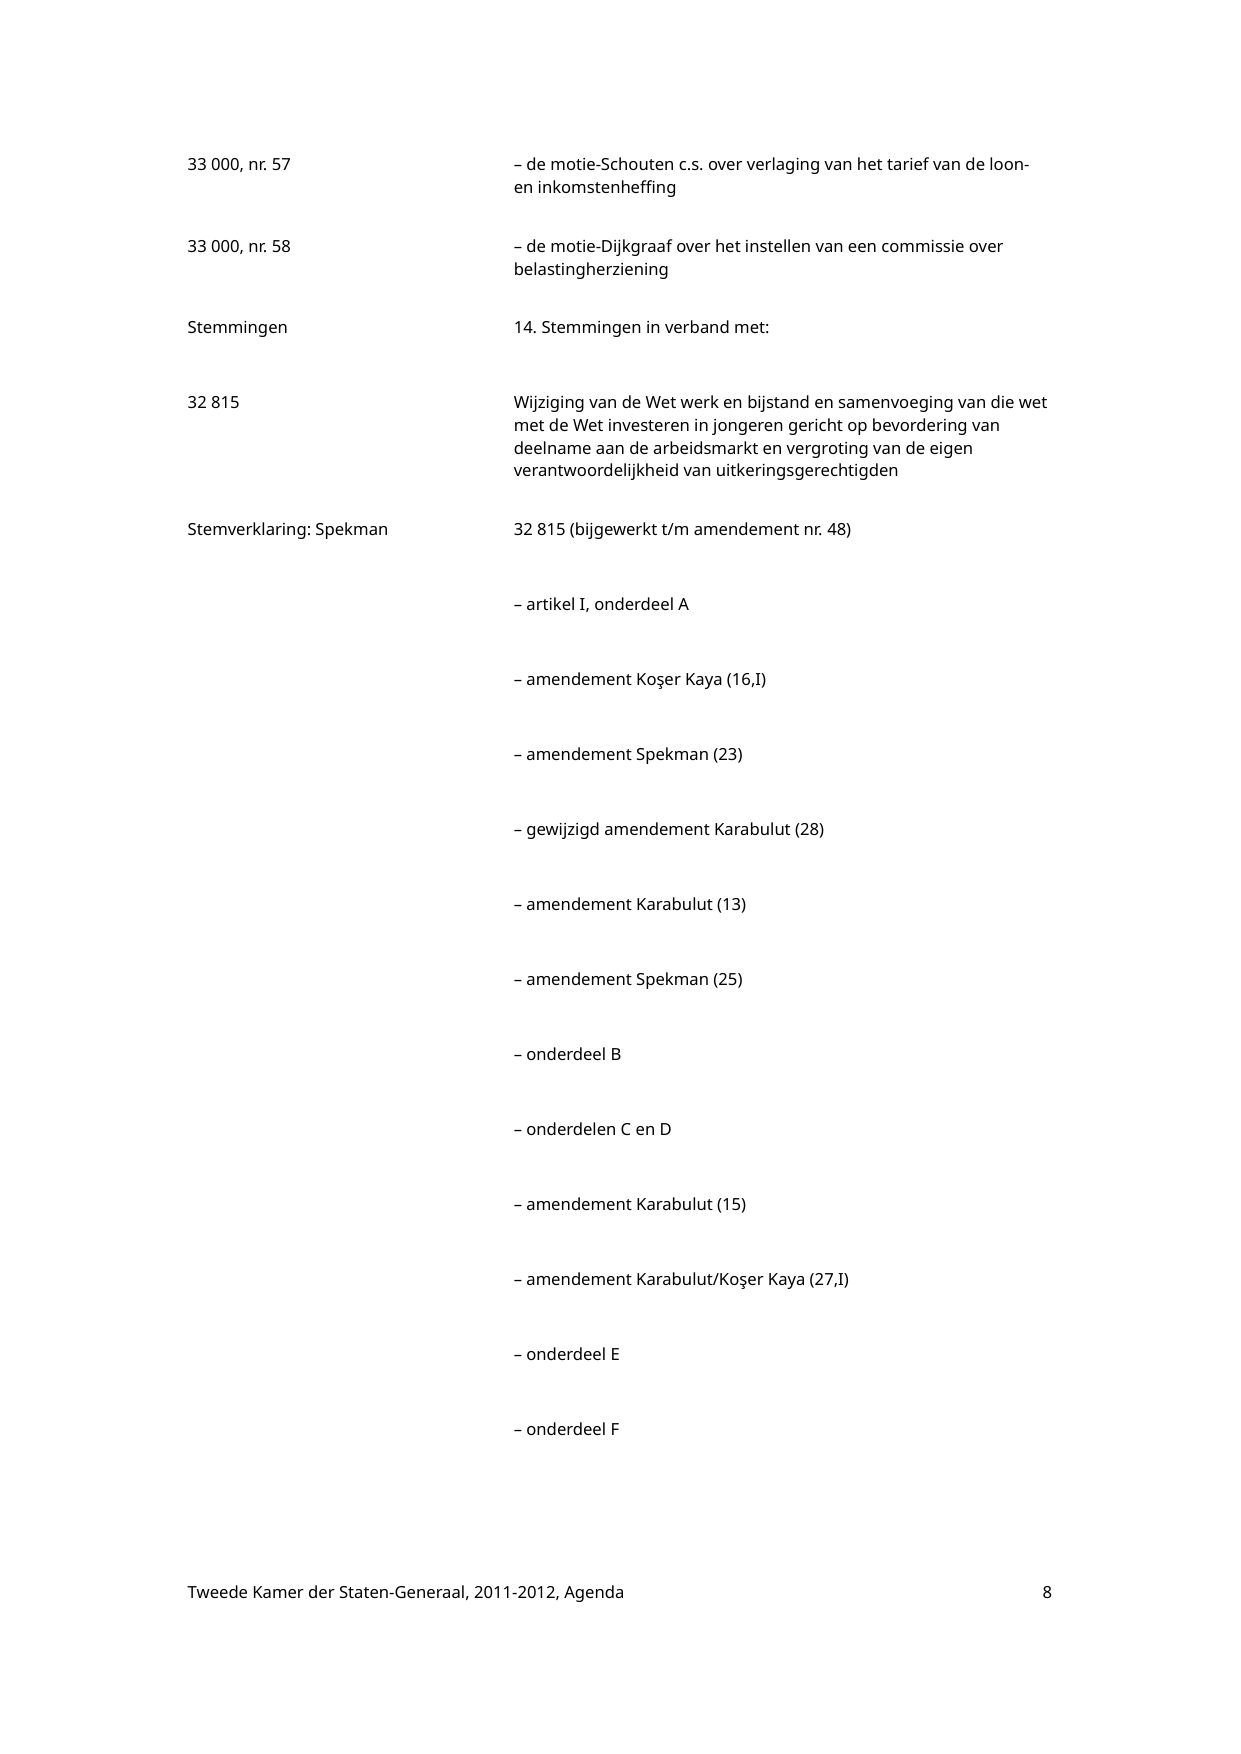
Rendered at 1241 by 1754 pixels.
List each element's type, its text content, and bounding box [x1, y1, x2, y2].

table_cell [188, 890, 490, 965]
table_cell – amendement Karabulut (15) [510, 1190, 1053, 1265]
table_cell – de motie-Dijkgraaf over het instellen van een commissie over belastingherziening [510, 231, 1053, 313]
table_cell 32 815 (bijgewerkt t/m amendement nr. 48) [510, 515, 1053, 590]
table_cell [490, 590, 510, 665]
table_cell [490, 890, 510, 965]
table_cell [188, 1265, 490, 1340]
table_cell – amendement Koşer Kaya (16,I) [510, 665, 1053, 740]
table_cell [490, 231, 510, 313]
table_cell 14. Stemmingen in verband met: [510, 313, 1053, 388]
table_cell 33 000, nr. 57 [188, 150, 490, 231]
table_cell – amendement Spekman (23) [510, 740, 1053, 815]
table_cell – onderdeel E [510, 1340, 1053, 1415]
table_cell [490, 965, 510, 1040]
table_cell – gewijzigd amendement Karabulut (28) [510, 815, 1053, 890]
table_cell [188, 665, 490, 740]
table_cell [490, 665, 510, 740]
table_cell [188, 815, 490, 890]
table_cell [490, 515, 510, 590]
table_cell [188, 965, 490, 1040]
table_cell [188, 1040, 490, 1115]
table_cell [490, 1115, 510, 1190]
table_cell Wijziging van de Wet werk en bijstand en samenvoeging van die wet met de Wet investeren in jongeren gericht op bevordering van deelname aan de arbeidsmarkt en vergroting van de eigen verantwoordelijkheid van uitkeringsgerechtigden [510, 388, 1053, 515]
table_cell – onderdeel B [510, 1040, 1053, 1115]
table_cell – de motie-Schouten c.s. over verlaging van het tarief van de loon- en inkomstenheffing [510, 150, 1053, 231]
table_cell [490, 388, 510, 515]
table_cell [188, 1190, 490, 1265]
table_cell – amendement Karabulut (13) [510, 890, 1053, 965]
table_cell [490, 1415, 510, 1490]
table_cell – onderdelen C en D [510, 1115, 1053, 1190]
table_cell – onderdeel F [510, 1415, 1053, 1490]
table_cell [188, 1115, 490, 1190]
table_cell [188, 740, 490, 815]
table_cell [490, 1190, 510, 1265]
table_cell – amendement Karabulut/Koşer Kaya (27,I) [510, 1265, 1053, 1340]
table_cell [490, 1040, 510, 1115]
table_cell [188, 1415, 490, 1490]
table_cell [490, 815, 510, 890]
table_cell Stemverklaring: Spekman [188, 515, 490, 590]
table_cell – amendement Spekman (25) [510, 965, 1053, 1040]
table_cell [490, 150, 510, 231]
table_cell [490, 1265, 510, 1340]
table_cell Stemmingen [188, 313, 490, 388]
table_cell [188, 590, 490, 665]
table_cell 33 000, nr. 58 [188, 231, 490, 313]
table_cell [490, 313, 510, 388]
table_cell [490, 1340, 510, 1415]
table_cell [490, 740, 510, 815]
table_cell [188, 1340, 490, 1415]
table_cell – artikel I, onderdeel A [510, 590, 1053, 665]
table_cell 32 815 [188, 388, 490, 515]
